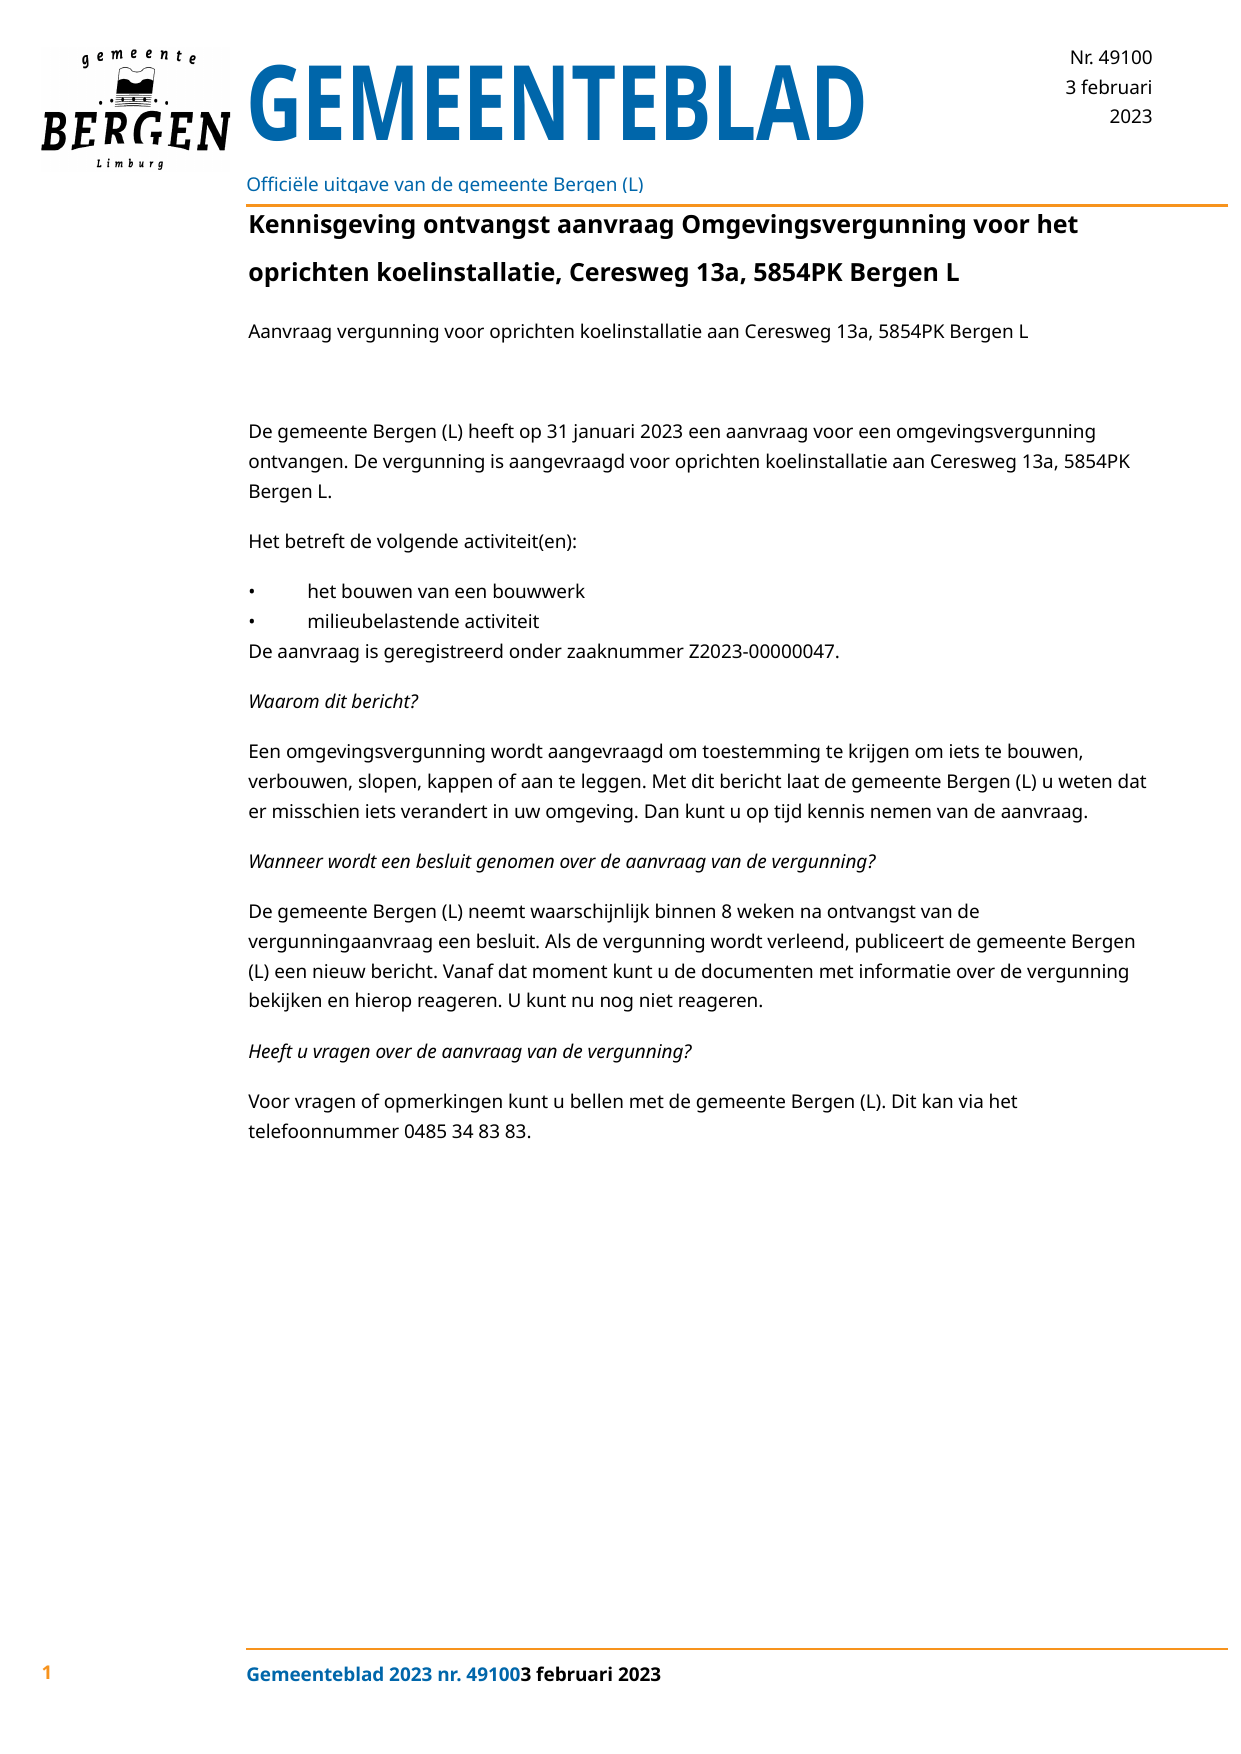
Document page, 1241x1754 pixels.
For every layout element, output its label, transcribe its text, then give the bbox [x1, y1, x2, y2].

text Het betreft de volgende activiteit(en): [248, 528, 1152, 554]
text Wanneer wordt een besluit genomen over de aanvraag van de vergunning? [248, 848, 1152, 874]
text Waarom dit bericht? [248, 688, 1152, 714]
text De gemeente Bergen (L) neemt waarschijnlijk binnen 8 weken na ontvangst van de vergunningaanvraag een besluit. Als de vergunning wordt verleend, publiceert de gemeente Bergen (L) een nieuw bericht. Vanaf dat moment kunt u de documenten met informatie over de vergunning bekijken en hierop reageren. U kunt nu nog niet reageren. [248, 899, 1152, 1013]
text Voor vragen of opmerkingen kunt u bellen met de gemeente Bergen (L). Dit kan via het telefoonnummer 0485 34 83 83. [248, 1088, 1152, 1144]
text Kennisgeving ontvangst aanvraag Omgevingsvergunning voor het oprichten koelinstallatie, Ceresweg 13a, 5854PK Bergen L [248, 207, 1152, 288]
text Aanvraag vergunning voor oprichten koelinstallatie aan Ceresweg 13a, 5854PK Bergen L [248, 318, 1152, 344]
text De gemeente Bergen (L) heeft op 31 januari 2023 een aanvraag voor een omgevingsvergunning ontvangen. De vergunning is aangevraagd voor oprichten koelinstallatie aan Ceresweg 13a, 5854PK Bergen L. [248, 419, 1152, 504]
text Een omgevingsvergunning wordt aangevraagd om toestemming te krijgen om iets te bouwen, verbouwen, slopen, kappen of aan te leggen. Met dit bericht laat de gemeente Bergen (L) u weten dat er misschien iets verandert in uw omgeving. Dan kunt u op tijd kennis nemen van de aanvraag. [248, 739, 1152, 824]
text De aanvraag is geregistreerd onder zaaknummer Z2023-00000047. [248, 638, 1152, 664]
picture [41, 47, 231, 172]
list milieubelastende activiteit [248, 608, 1152, 634]
text Heeft u vragen over de aanvraag van de vergunning? [248, 1038, 1152, 1064]
list het bouwen van een bouwwerk [248, 579, 1152, 604]
